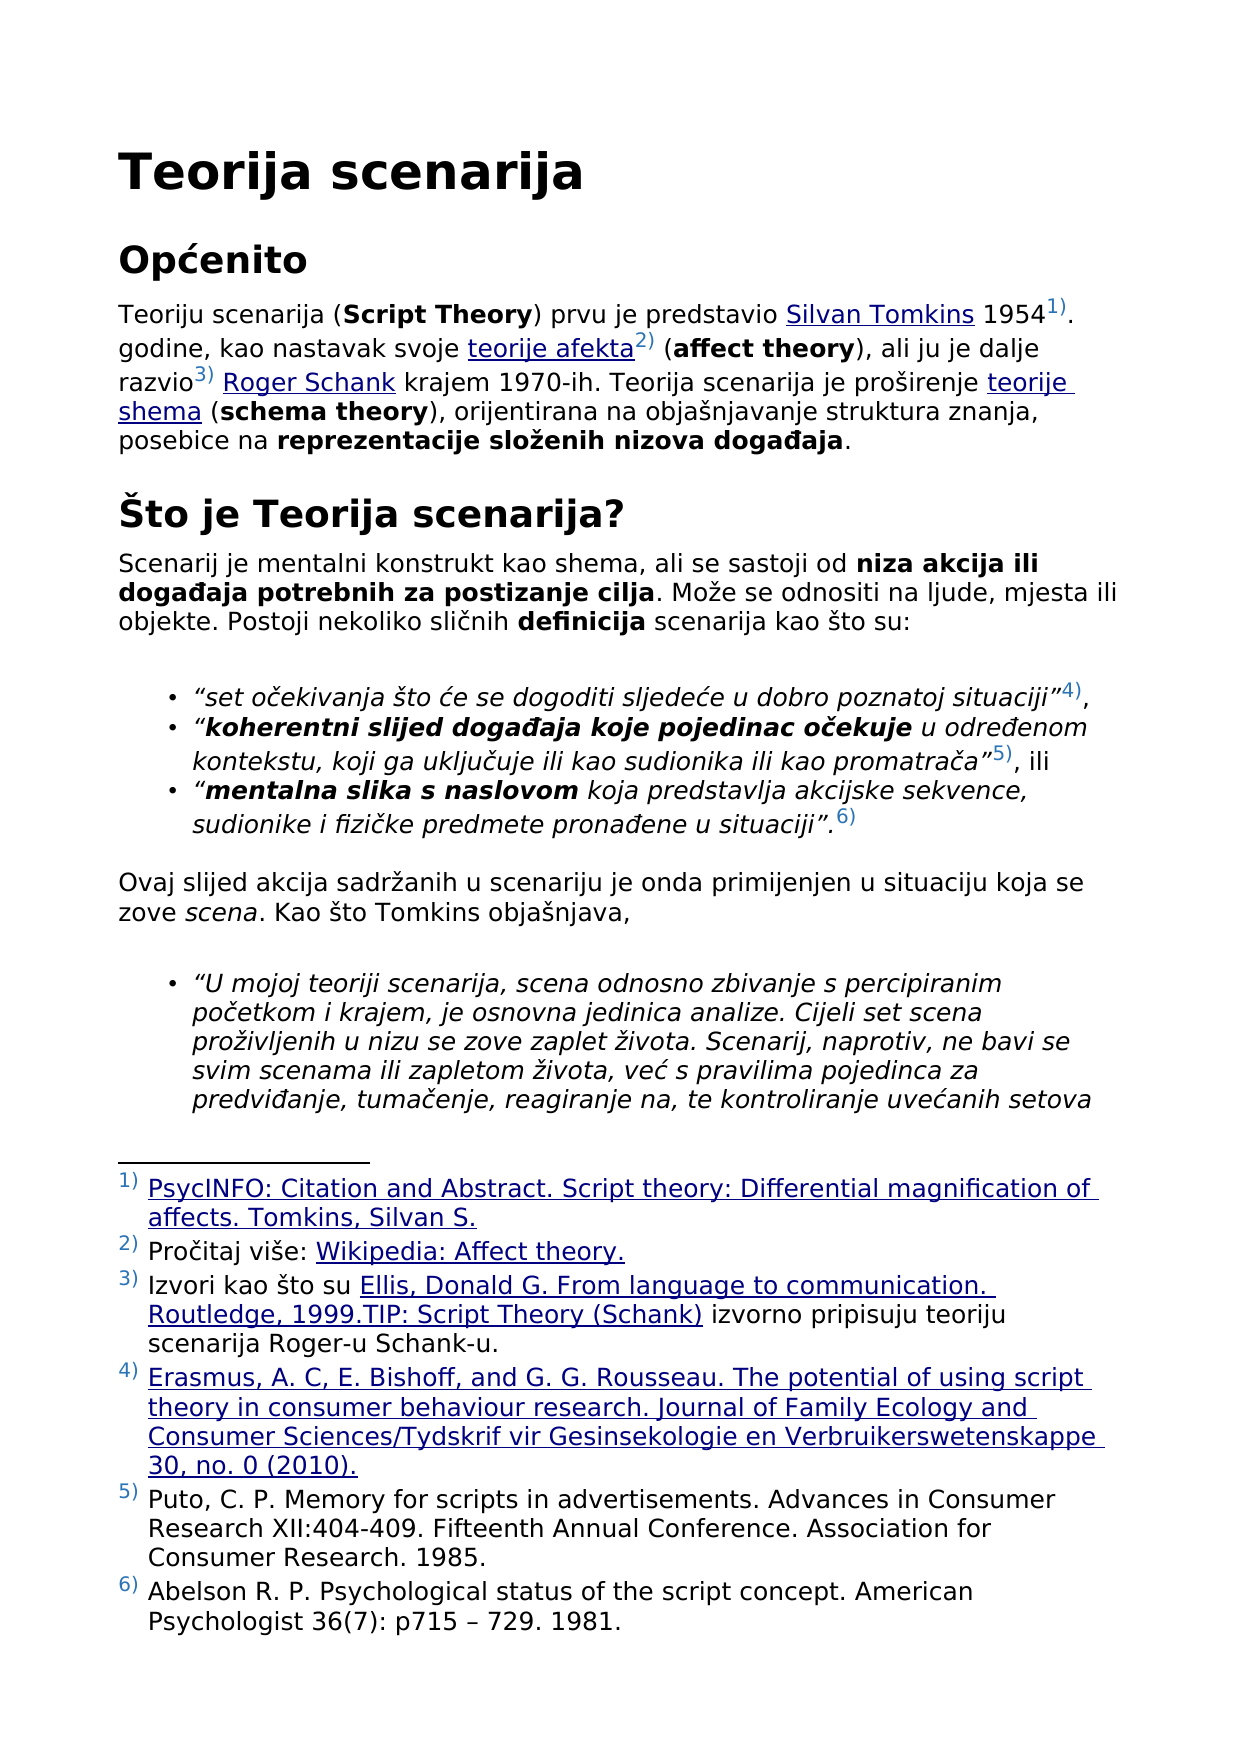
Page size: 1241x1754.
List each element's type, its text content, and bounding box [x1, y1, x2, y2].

text Teoriju scenarija (Script Theory) prvu je predstavio Silvan Tomkins 1954. godine, kao nastavak svoje teorije afekta (affect theory), ali ju je dalje razvio Roger Schank krajem 1970-ih. Teorija scenarija je proširenje teorije shema (schema theory), orijentirana na objašnjavanje struktura znanja, posebice na reprezentacije složenih nizova događaja. [118, 295, 1122, 456]
list “koherentni slijed događaja koje pojedinac očekuje u određenom kontekstu, koji ga uključuje ili kao sudionika ili kao promatrača”, ili [177, 713, 1122, 776]
list Puto, C. P. Memory for scripts in advertisements. Advances in Consumer Research XII:404-409. Fifteenth Annual Conference. Association for Consumer Research. 1985. [118, 1480, 1122, 1573]
list Erasmus, A. C, E. Bishoff, and G. G. Rousseau. The potential of using script theory in consumer behaviour research. Journal of Family Ecology and Consumer Sciences/Tydskrif vir Gesinsekologie en Verbruikerswetenskappe 30, no. 0 (2010). [118, 1359, 1122, 1480]
text Pročitaj više: Wikipedia: Affect theory. [118, 1232, 1122, 1266]
list “mentalna slika s naslovom koja predstavlja akcijske sekvence, sudionike i fizičke predmete pronađene u situaciji”. [177, 776, 1122, 839]
list “U mojoj teoriji scenarija, scena odnosno zbivanje s percipiranim početkom i krajem, je osnovna jedinica analize. Cijeli set scena proživljenih u nizu se zove zaplet života. Scenarij, naprotiv, ne bavi se svim scenama ili zapletom života, već s pravilima pojedinca za predviđanje, tumačenje, reagiranje na, te kontroliranje uvećanih setova scena.” [177, 969, 1122, 1115]
subtitle Općenito [118, 239, 1122, 282]
subtitle Teorija scenarija [118, 143, 1122, 201]
text Izvori kao što su Ellis, Donald G. From language to communication. Routledge, 1999.TIP: Script Theory (Schank) izvorno pripisuju teoriju scenarija Roger-u Schank-u. [118, 1266, 1122, 1359]
text Ovaj slijed akcija sadržanih u scenariju je onda primijenjen u situaciju koja se zove scena. Kao što Tomkins objašnjava, [118, 869, 1122, 927]
text Scenarij je mentalni konstrukt kao shema, ali se sastoji od niza akcija ili događaja potrebnih za postizanje cilja. Može se odnositi na ljude, mjesta ili objekte. Postoji nekoliko sličnih definicija scenarija kao što su: [118, 549, 1122, 637]
list “set očekivanja što će se dogoditi sljedeće u dobro poznatoj situaciji”, [177, 679, 1122, 713]
text PsycINFO: Citation and Abstract. Script theory: Differential magnification of affects. Tomkins, Silvan S. [118, 1169, 1122, 1232]
subtitle Što je Teorija scenarija? [118, 493, 1122, 537]
list Abelson R. P. Psychological status of the script concept. American Psychologist 36(7): p715 – 729. 1981. [118, 1573, 1122, 1636]
